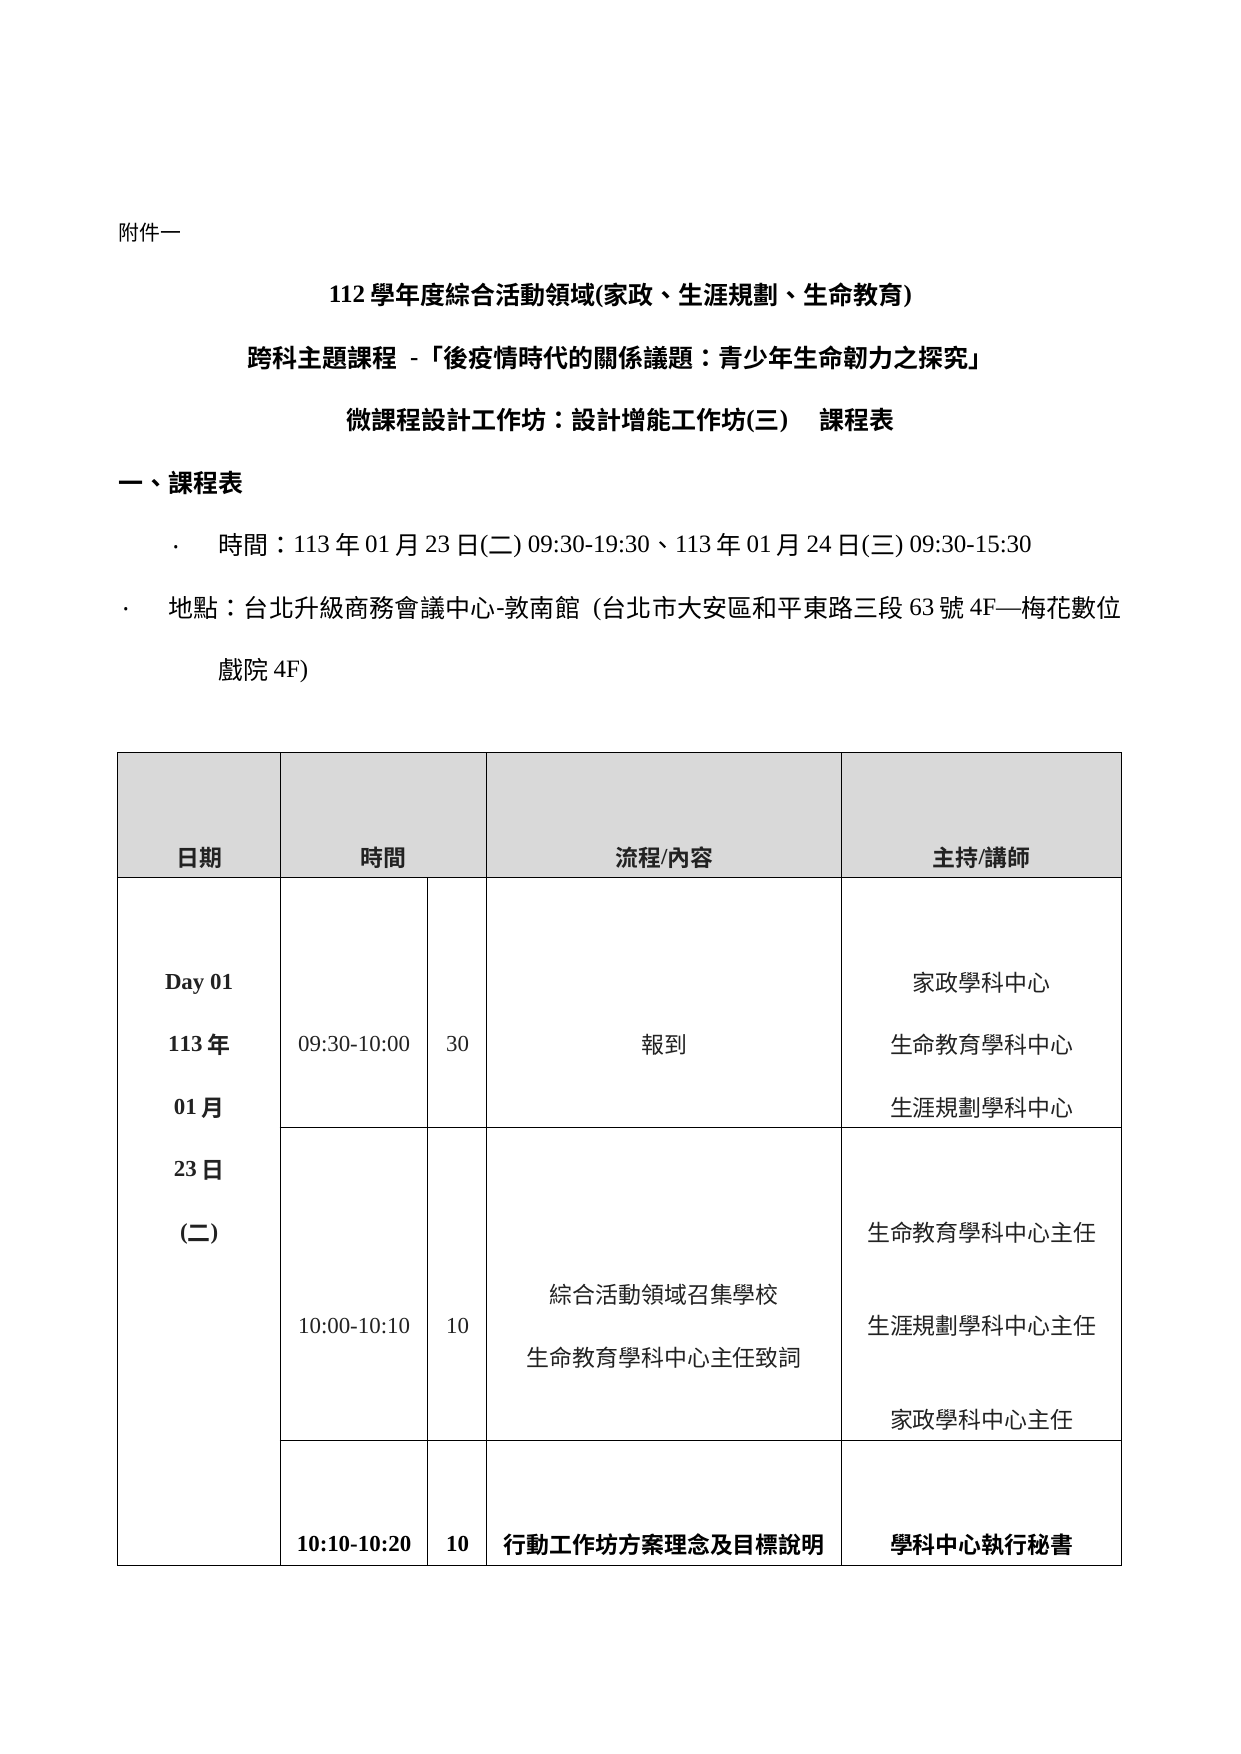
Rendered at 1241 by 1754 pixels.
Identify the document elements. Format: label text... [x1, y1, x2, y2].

table_cell 30 [428, 878, 486, 1127]
table_header 日期 [118, 753, 280, 877]
table_cell 10 [428, 1441, 486, 1564]
table_header 時間 [281, 753, 486, 877]
table_cell 生命教育學科中心主任 生涯規劃學科中心主任 家政學科中心主任 [842, 1128, 1121, 1439]
text 微課程設計工作坊：設計增能工作坊(三) 課程表 [118, 377, 1122, 439]
table_cell 學科中心執行秘書 [842, 1441, 1121, 1564]
table_cell 家政學科中心 生命教育學科中心 生涯規劃學科中心 [842, 878, 1121, 1127]
text 跨科主題課程 -「後疫情時代的關係議題：青少年生命韌力之探究」 [118, 314, 1122, 377]
table_cell 10:10-10:20 [281, 1441, 427, 1564]
text 一、課程表 [118, 439, 1122, 502]
table_cell 10:00-10:10 [281, 1128, 427, 1439]
list 地點：台北升級商務會議中心-敦南館 (台北市大安區和平東路三段63號4F—梅花數位戲院4F) [118, 564, 1122, 689]
table_cell 綜合活動領域召集學校 生命教育學科中心主任致詞 [487, 1128, 841, 1439]
text 112學年度綜合活動領域(家政、生涯規劃、生命教育) [118, 252, 1122, 314]
table_cell 報到 [487, 878, 841, 1127]
table_header 流程/內容 [487, 753, 841, 877]
table_cell 10 [428, 1128, 486, 1439]
text 附件一 [118, 189, 1122, 252]
table_cell Day 01 113年 01月 23日 (二) [118, 878, 280, 1564]
table_header 主持/講師 [842, 753, 1121, 877]
list 時間：113年01月23日(二) 09:30-19:30、113年01月24日(三) 09:30-15:30 [168, 502, 1122, 564]
table_cell 行動工作坊方案理念及目標說明 [487, 1441, 841, 1564]
table_cell 09:30-10:00 [281, 878, 427, 1127]
